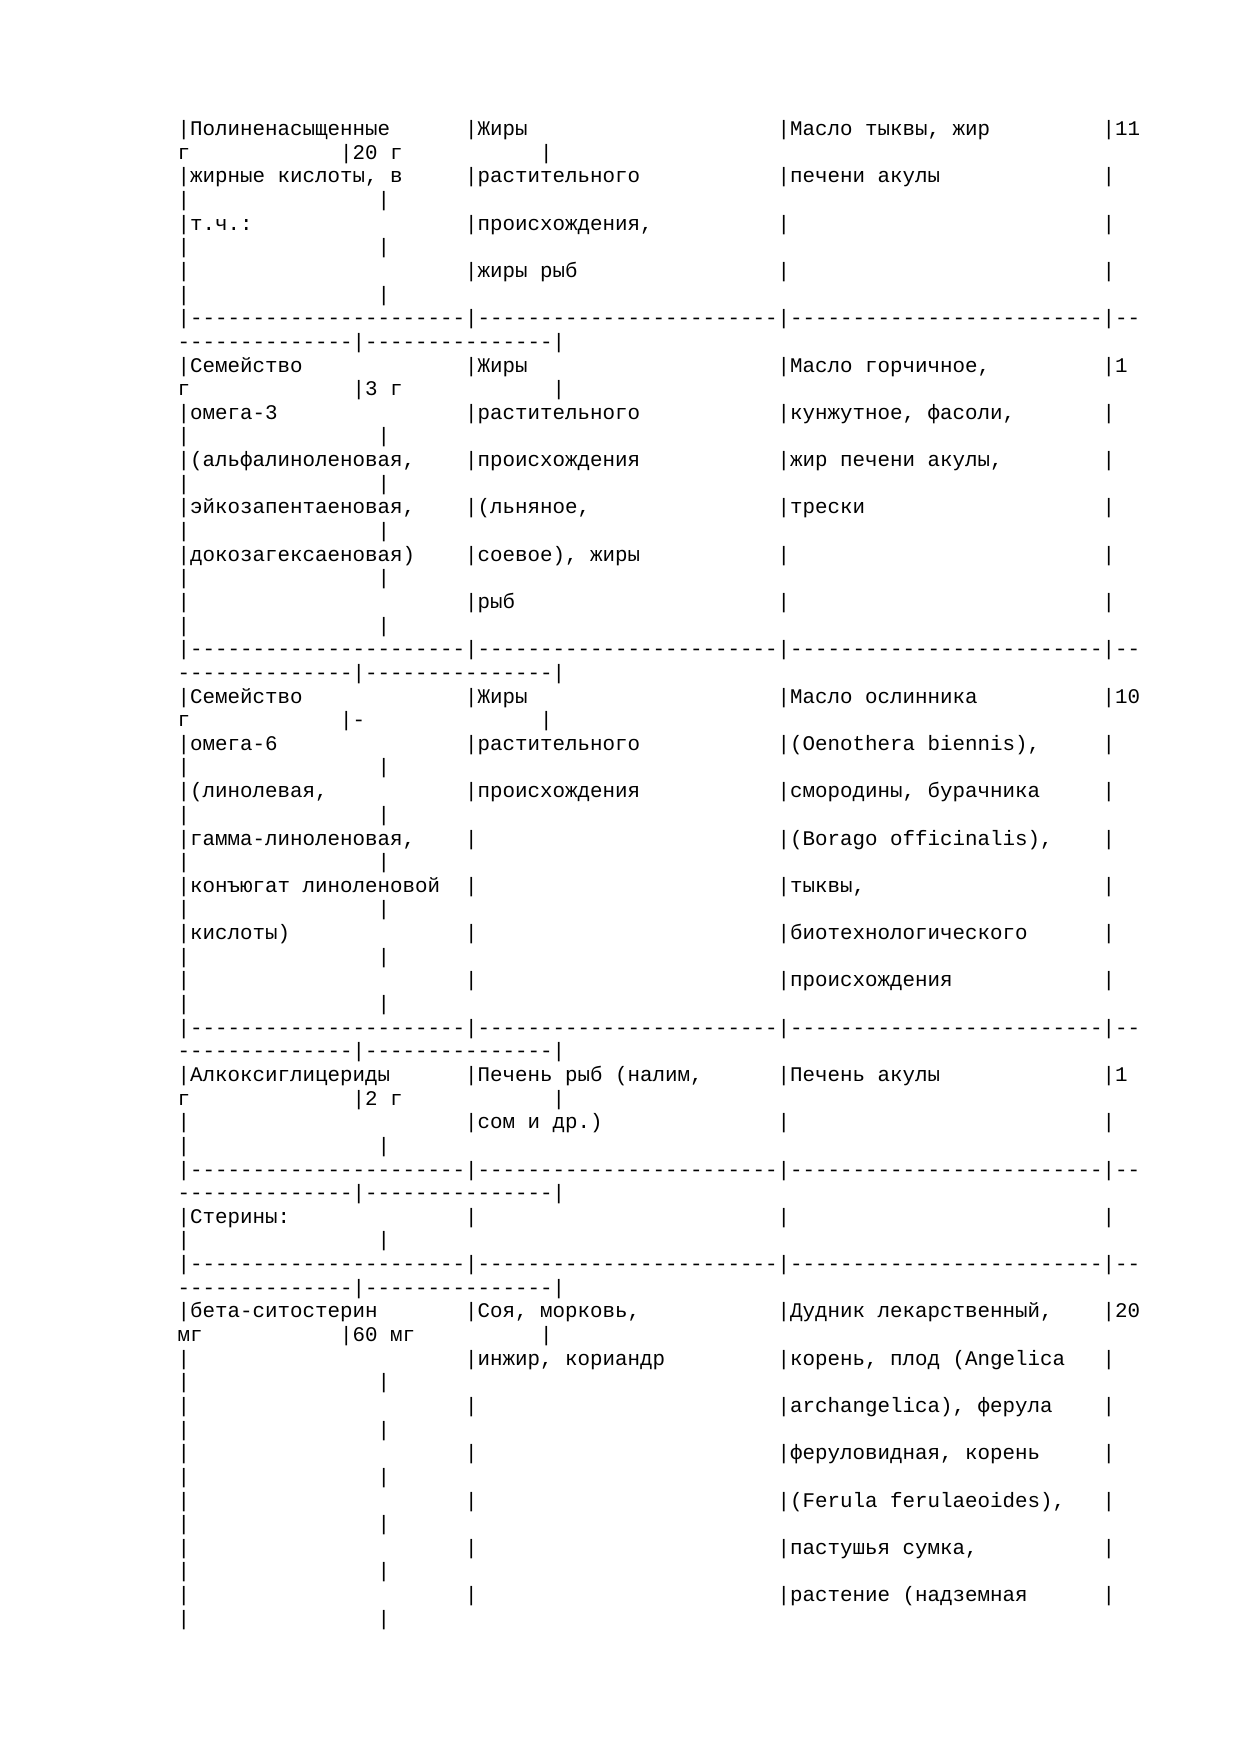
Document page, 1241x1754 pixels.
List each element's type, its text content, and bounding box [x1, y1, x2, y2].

text |----------------------|------------------------|-------------------------|----------------|---------------| [177, 307, 1152, 354]
text | |инжир, кориандр |корень, плод (Angelica | | | [177, 1348, 1152, 1395]
text | | |archangelica), ферула | | | [177, 1395, 1152, 1442]
text |кислоты) | |биотехнологического | | | [177, 922, 1152, 969]
text |т.ч.: |происхождения, | | | | [177, 213, 1152, 260]
text |Семейство |Жиры |Масло горчичное, |1 г |3 г | [177, 354, 1152, 402]
text | |рыб | | | | [177, 591, 1152, 638]
text |докозагексаеновая) |соевое), жиры | | | | [177, 544, 1152, 591]
text |(альфалиноленовая, |происхождения |жир печени акулы, | | | [177, 449, 1152, 496]
text |жирные кислоты, в |растительного |печени акулы | | | [177, 165, 1152, 213]
text | | |растение (надземная | | | [177, 1584, 1152, 1631]
text | |жиры рыб | | | | [177, 260, 1152, 307]
text | |сом и др.) | | | | [177, 1111, 1152, 1158]
text |----------------------|------------------------|-------------------------|----------------|---------------| [177, 1158, 1152, 1206]
text |Полиненасыщенные |Жиры |Масло тыквы, жир |11 г |20 г | [177, 118, 1152, 165]
text |Стерины: | | | | | [177, 1206, 1152, 1253]
text | | |(Ferula ferulaeoides), | | | [177, 1489, 1152, 1537]
text | | |происхождения | | | [177, 969, 1152, 1017]
text |(линолевая, |происхождения |смородины, бурачника | | | [177, 780, 1152, 827]
text | | |пастушья сумка, | | | [177, 1537, 1152, 1584]
text |----------------------|------------------------|-------------------------|----------------|---------------| [177, 638, 1152, 686]
text |конъюгат линоленовой | |тыквы, | | | [177, 875, 1152, 922]
text |----------------------|------------------------|-------------------------|----------------|---------------| [177, 1253, 1152, 1300]
text |Семейство |Жиры |Масло ослинника |10 г |- | [177, 686, 1152, 733]
text |омега-6 |растительного |(Oenothera biennis), | | | [177, 733, 1152, 780]
text |бета-ситостерин |Соя, морковь, |Дудник лекарственный, |20 мг |60 мг | [177, 1300, 1152, 1348]
text |----------------------|------------------------|-------------------------|----------------|---------------| [177, 1017, 1152, 1064]
text |эйкозапентаеновая, |(льняное, |трески | | | [177, 496, 1152, 544]
text |гамма-линоленовая, | |(Borago officinalis), | | | [177, 827, 1152, 875]
text | | |феруловидная, корень | | | [177, 1442, 1152, 1489]
text |Алкоксиглицериды |Печень рыб (налим, |Печень акулы |1 г |2 г | [177, 1064, 1152, 1111]
text |омега-3 |растительного |кунжутное, фасоли, | | | [177, 402, 1152, 449]
